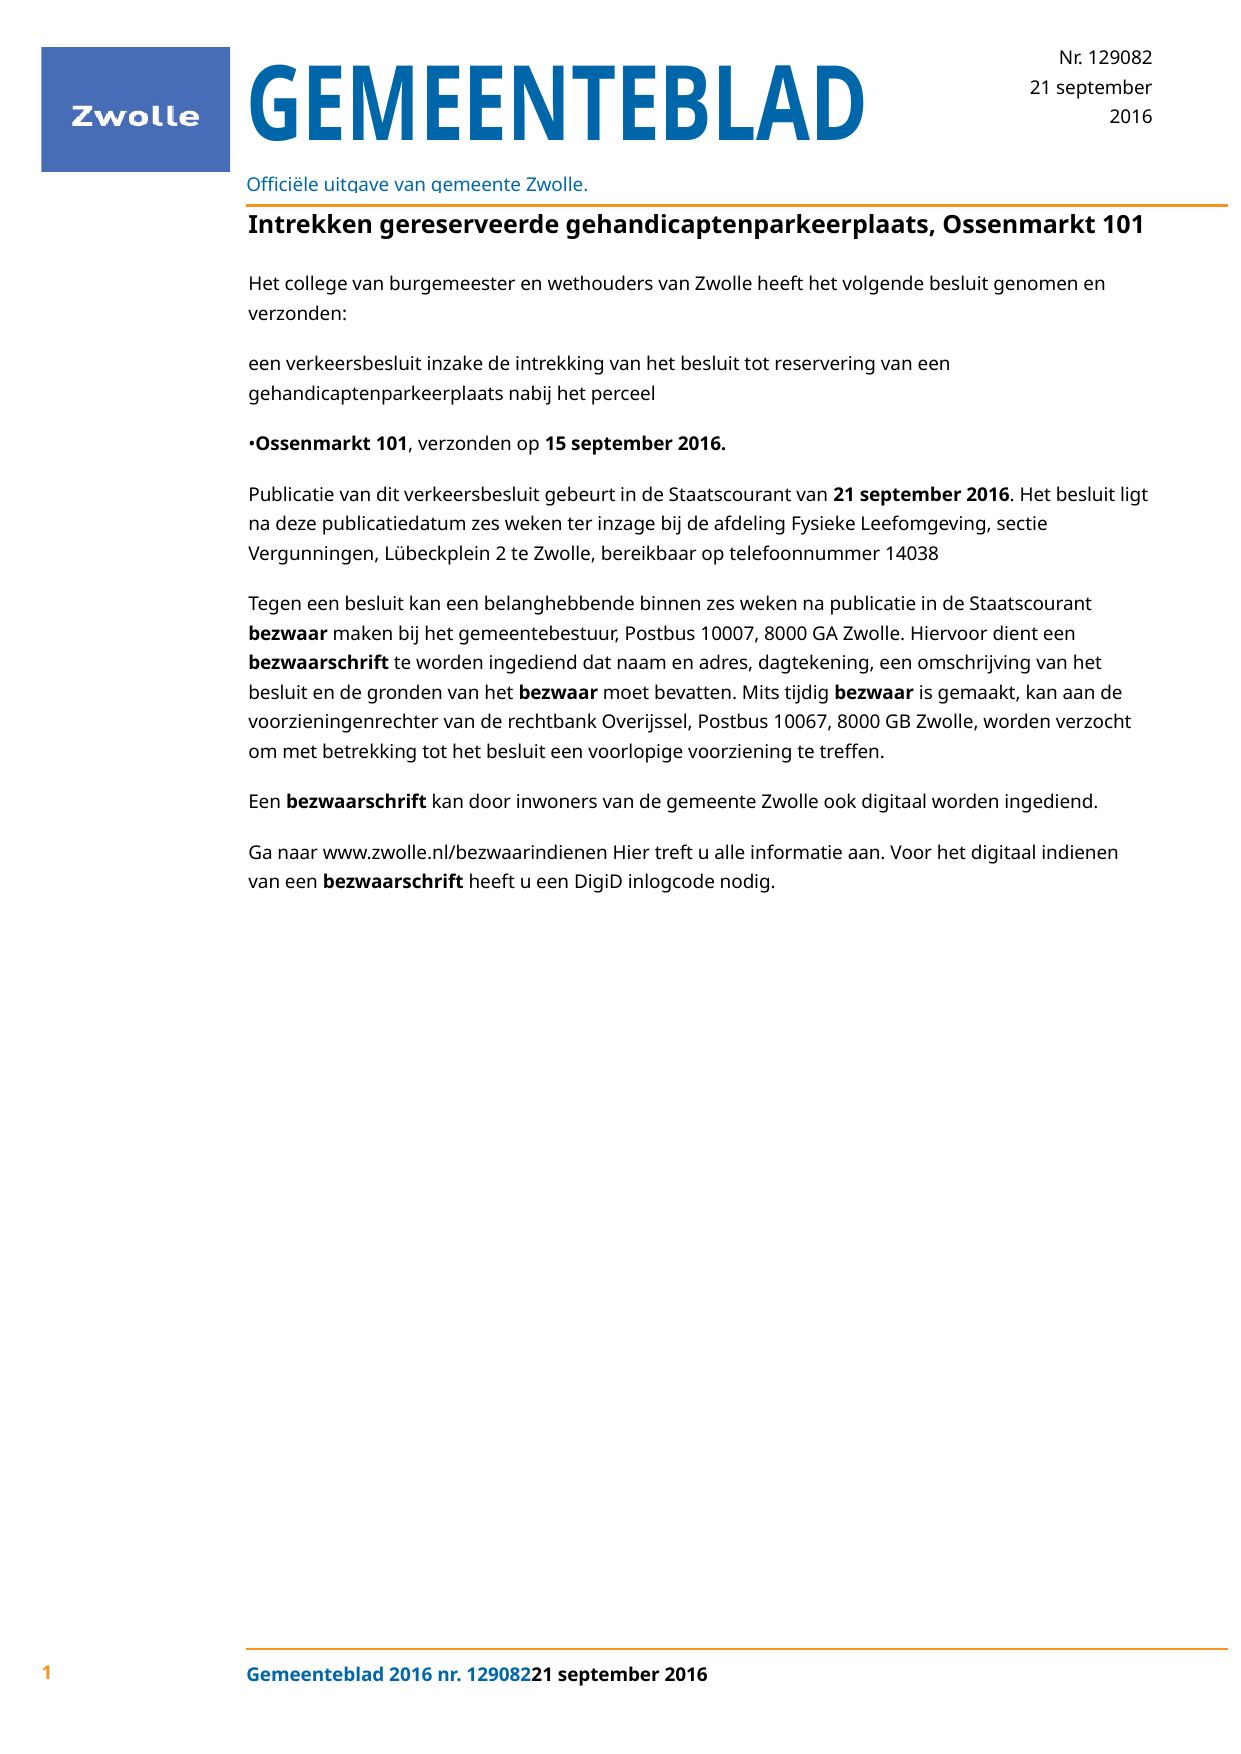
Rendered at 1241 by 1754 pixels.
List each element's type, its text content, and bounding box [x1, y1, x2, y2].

text Ga naar www.zwolle.nl/bezwaarindienen Hier treft u alle informatie aan. Voor het digitaal indienen van een bezwaarschrift heeft u een DigiD inlogcode nodig. [248, 839, 1152, 894]
text Intrekken gereserveerde gehandicaptenparkeerplaats, Ossenmarkt 101 [248, 207, 1152, 241]
text Tegen een besluit kan een belanghebbende binnen zes weken na publicatie in de Staatscourant bezwaar maken bij het gemeentebestuur, Postbus 10007, 8000 GA Zwolle. Hiervoor dient een bezwaarschrift te worden ingediend dat naam en adres, dagtekening, een omschrijving van het besluit en de gronden van het bezwaar moet bevatten. Mits tijdig bezwaar is gemaakt, kan aan de voorzieningenrechter van de rechtbank Overijssel, Postbus 10067, 8000 GB Zwolle, worden verzocht om met betrekking tot het besluit een voorlopige voorziening te treffen. [248, 590, 1152, 764]
text een verkeersbesluit inzake de intrekking van het besluit tot reservering van een gehandicaptenparkeerplaats nabij het perceel [248, 350, 1152, 406]
picture [41, 47, 231, 172]
text Het college van burgemeester en wethouders van Zwolle heeft het volgende besluit genomen en verzonden: [248, 270, 1152, 326]
text Publicatie van dit verkeersbesluit gebeurt in de Staatscourant van 21 september 2016. Het besluit ligt na deze publicatiedatum zes weken ter inzage bij de afdeling Fysieke Leefomgeving, sectie Vergunningen, Lübeckplein 2 te Zwolle, bereikbaar op telefoonnummer 14038 [248, 481, 1152, 566]
text Een bezwaarschrift kan door inwoners van de gemeente Zwolle ook digitaal worden ingediend. [248, 789, 1152, 814]
text •Ossenmarkt 101, verzonden op 15 september 2016. [248, 430, 1152, 456]
